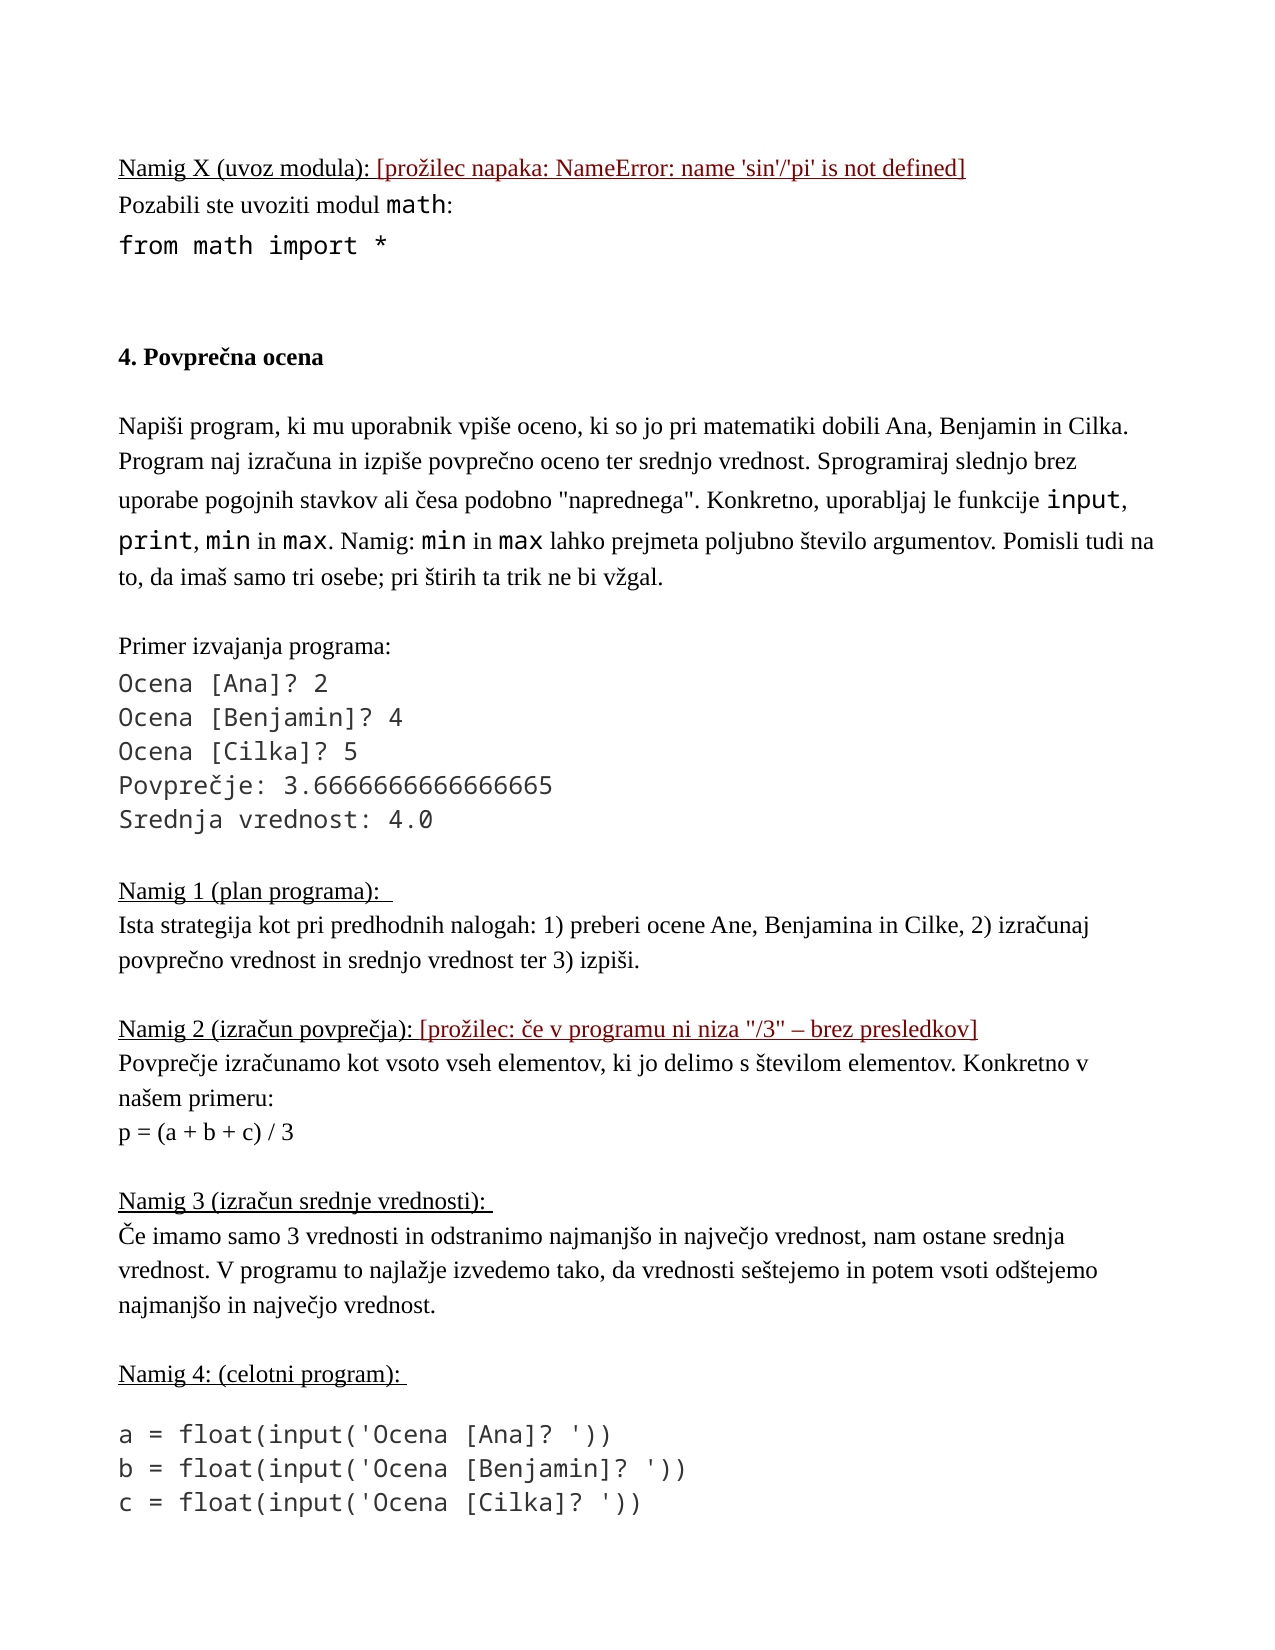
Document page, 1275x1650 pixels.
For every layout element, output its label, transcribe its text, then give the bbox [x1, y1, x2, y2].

text Napiši program, ki mu uporabnik vpiše oceno, ki so jo pri matematiki dobili Ana, Benjamin in Cilka. Program naj izračuna in izpiše povprečno oceno ter srednjo vrednost. Sprogramiraj slednjo brez uporabe pogojnih stavkov ali česa podobno "naprednega". Konkretno, uporabljaj le funkcije input, print, min in max. Namig: min in max lahko prejmeta poljubno število argumentov. Pomisli tudi na to, da imaš samo tri osebe; pri štirih ta trik ne bi vžgal. [118, 411, 1157, 591]
text Namig 2 (izračun povprečja): [prožilec: če v programu ni niza "/3" – brez presledkov] [118, 1014, 1157, 1043]
text a = float(input('Ocena [Ana]? ')) [118, 1416, 1157, 1450]
text p = (a + b + c) / 3 [118, 1117, 1157, 1146]
text Povprečje: 3.6666666666666665 [118, 768, 1157, 802]
text Povprečje izračunamo kot vsoto vseh elementov, ki jo delimo s številom elementov. Konkretno v našem primeru: [118, 1048, 1157, 1112]
text Namig 4: (celotni program): [118, 1359, 1157, 1387]
text Namig 3 (izračun srednje vrednosti): [118, 1186, 1157, 1215]
text Ista strategija kot pri predhodnih nalogah: 1) preberi ocene Ane, Benjamina in Cilke, 2) izračunaj povprečno vrednost in srednjo vrednost ter 3) izpiši. [118, 911, 1157, 974]
text Pozabili ste uvoziti modul math: [118, 187, 1157, 221]
text b = float(input('Ocena [Benjamin]? ')) [118, 1450, 1157, 1484]
text from math import * [118, 228, 1157, 262]
text Ocena [Benjamin]? 4 [118, 699, 1157, 734]
text 4. Povprečna ocena [118, 342, 1157, 371]
text Primer izvajanja programa: [118, 631, 1157, 660]
text Ocena [Ana]? 2 [118, 666, 1157, 699]
text Namig 1 (plan programa): [118, 876, 1157, 905]
text Namig X (uvoz modula): [prožilec napaka: NameError: name 'sin'/'pi' is not defined] [118, 153, 1157, 181]
text Ocena [Cilka]? 5 [118, 734, 1157, 768]
text c = float(input('Ocena [Cilka]? ')) [118, 1484, 1157, 1518]
text Srednja vrednost: 4.0 [118, 802, 1157, 836]
text Če imamo samo 3 vrednosti in odstranimo najmanjšo in največjo vrednost, nam ostane srednja vrednost. V programu to najlažje izvedemo tako, da vrednosti seštejemo in potem vsoti odštejemo najmanjšo in največjo vrednost. [118, 1221, 1157, 1318]
